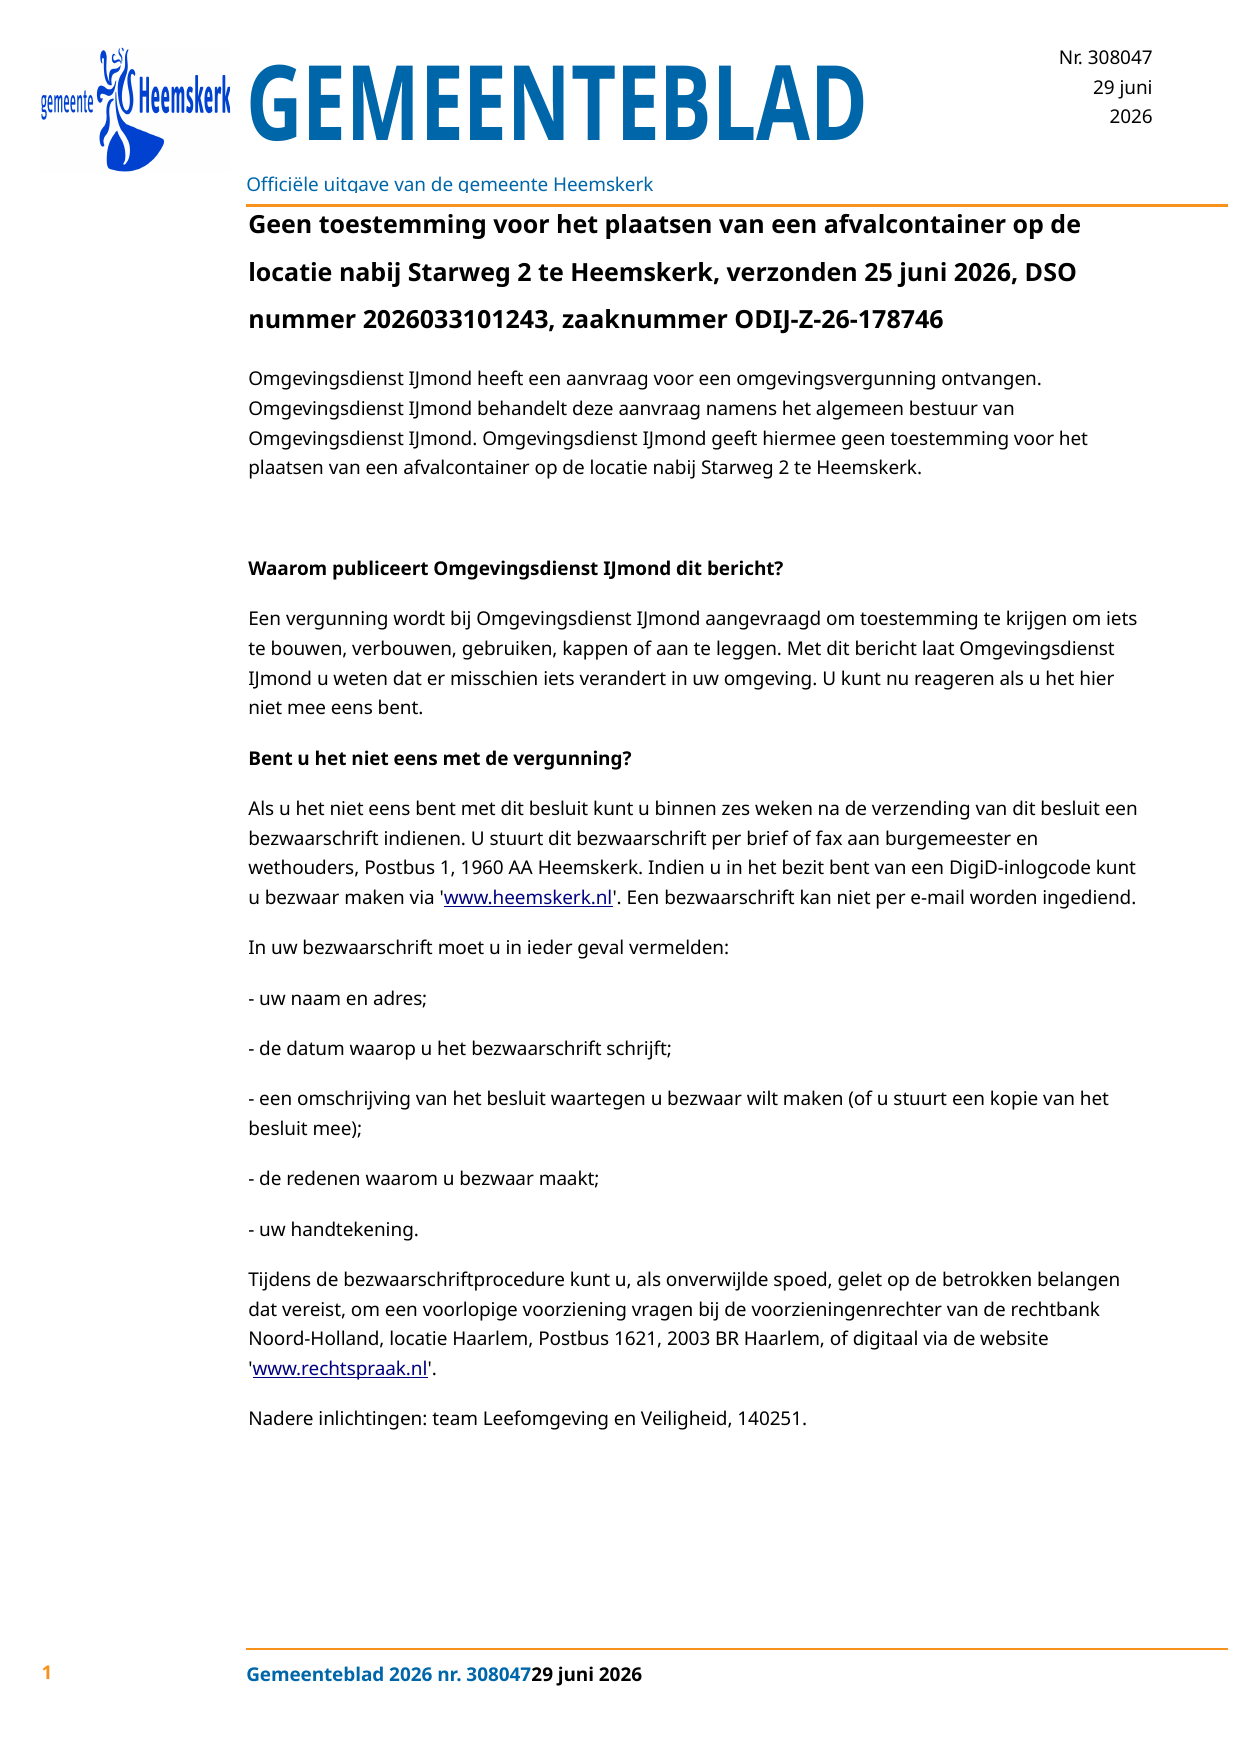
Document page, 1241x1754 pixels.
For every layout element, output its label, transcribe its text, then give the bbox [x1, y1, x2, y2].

text Tijdens de bezwaarschriftprocedure kunt u, als onverwijlde spoed, gelet op de betrokken belangen dat vereist, om een voorlopige voorziening vragen bij de voorzieningenrechter van de rechtbank Noord-Holland, locatie Haarlem, Postbus 1621, 2003 BR Haarlem, of digitaal via de website 'www.rechtspraak.nl'. [248, 1266, 1152, 1381]
text - de datum waarop u het bezwaarschrift schrijft; [248, 1035, 1152, 1061]
text - uw handtekening. [248, 1216, 1152, 1242]
text Nadere inlichtingen: team Leefomgeving en Veiligheid, 140251. [248, 1406, 1152, 1431]
text - een omschrijving van het besluit waartegen u bezwaar wilt maken (of u stuurt een kopie van het besluit mee); [248, 1086, 1152, 1141]
text Een vergunning wordt bij Omgevingsdienst IJmond aangevraagd om toestemming te krijgen om iets te bouwen, verbouwen, gebruiken, kappen of aan te leggen. Met dit bericht laat Omgevingsdienst IJmond u weten dat er misschien iets verandert in uw omgeving. U kunt nu reageren als u het hier niet mee eens bent. [248, 606, 1152, 720]
picture [41, 47, 231, 172]
text Als u het niet eens bent met dit besluit kunt u binnen zes weken na de verzending van dit besluit een bezwaarschrift indienen. U stuurt dit bezwaarschrift per brief of fax aan burgemeester en wethouders, Postbus 1, 1960 AA Heemskerk. Indien u in het bezit bent van een DigiD-inlogcode kunt u bezwaar maken via 'www.heemskerk.nl'. Een bezwaarschrift kan niet per e-mail worden ingediend. [248, 795, 1152, 909]
text Geen toestemming voor het plaatsen van een afvalcontainer op de locatie nabij Starweg 2 te Heemskerk, verzonden 25 juni 2026, DSO nummer 2026033101243, zaaknummer ODIJ-Z-26-178746 [248, 207, 1152, 336]
text - uw naam en adres; [248, 985, 1152, 1010]
text - de redenen waarom u bezwaar maakt; [248, 1166, 1152, 1191]
text Omgevingsdienst IJmond heeft een aanvraag voor een omgevingsvergunning ontvangen. Omgevingsdienst IJmond behandelt deze aanvraag namens het algemeen bestuur van Omgevingsdienst IJmond. Omgevingsdienst IJmond geeft hiermee geen toestemming voor het plaatsen van een afvalcontainer op de locatie nabij Starweg 2 te Heemskerk. [248, 366, 1152, 480]
text Bent u het niet eens met de vergunning? [248, 745, 1152, 770]
text Waarom publiceert Omgevingsdienst IJmond dit bericht? [248, 555, 1152, 581]
text In uw bezwaarschrift moet u in ieder geval vermelden: [248, 934, 1152, 960]
